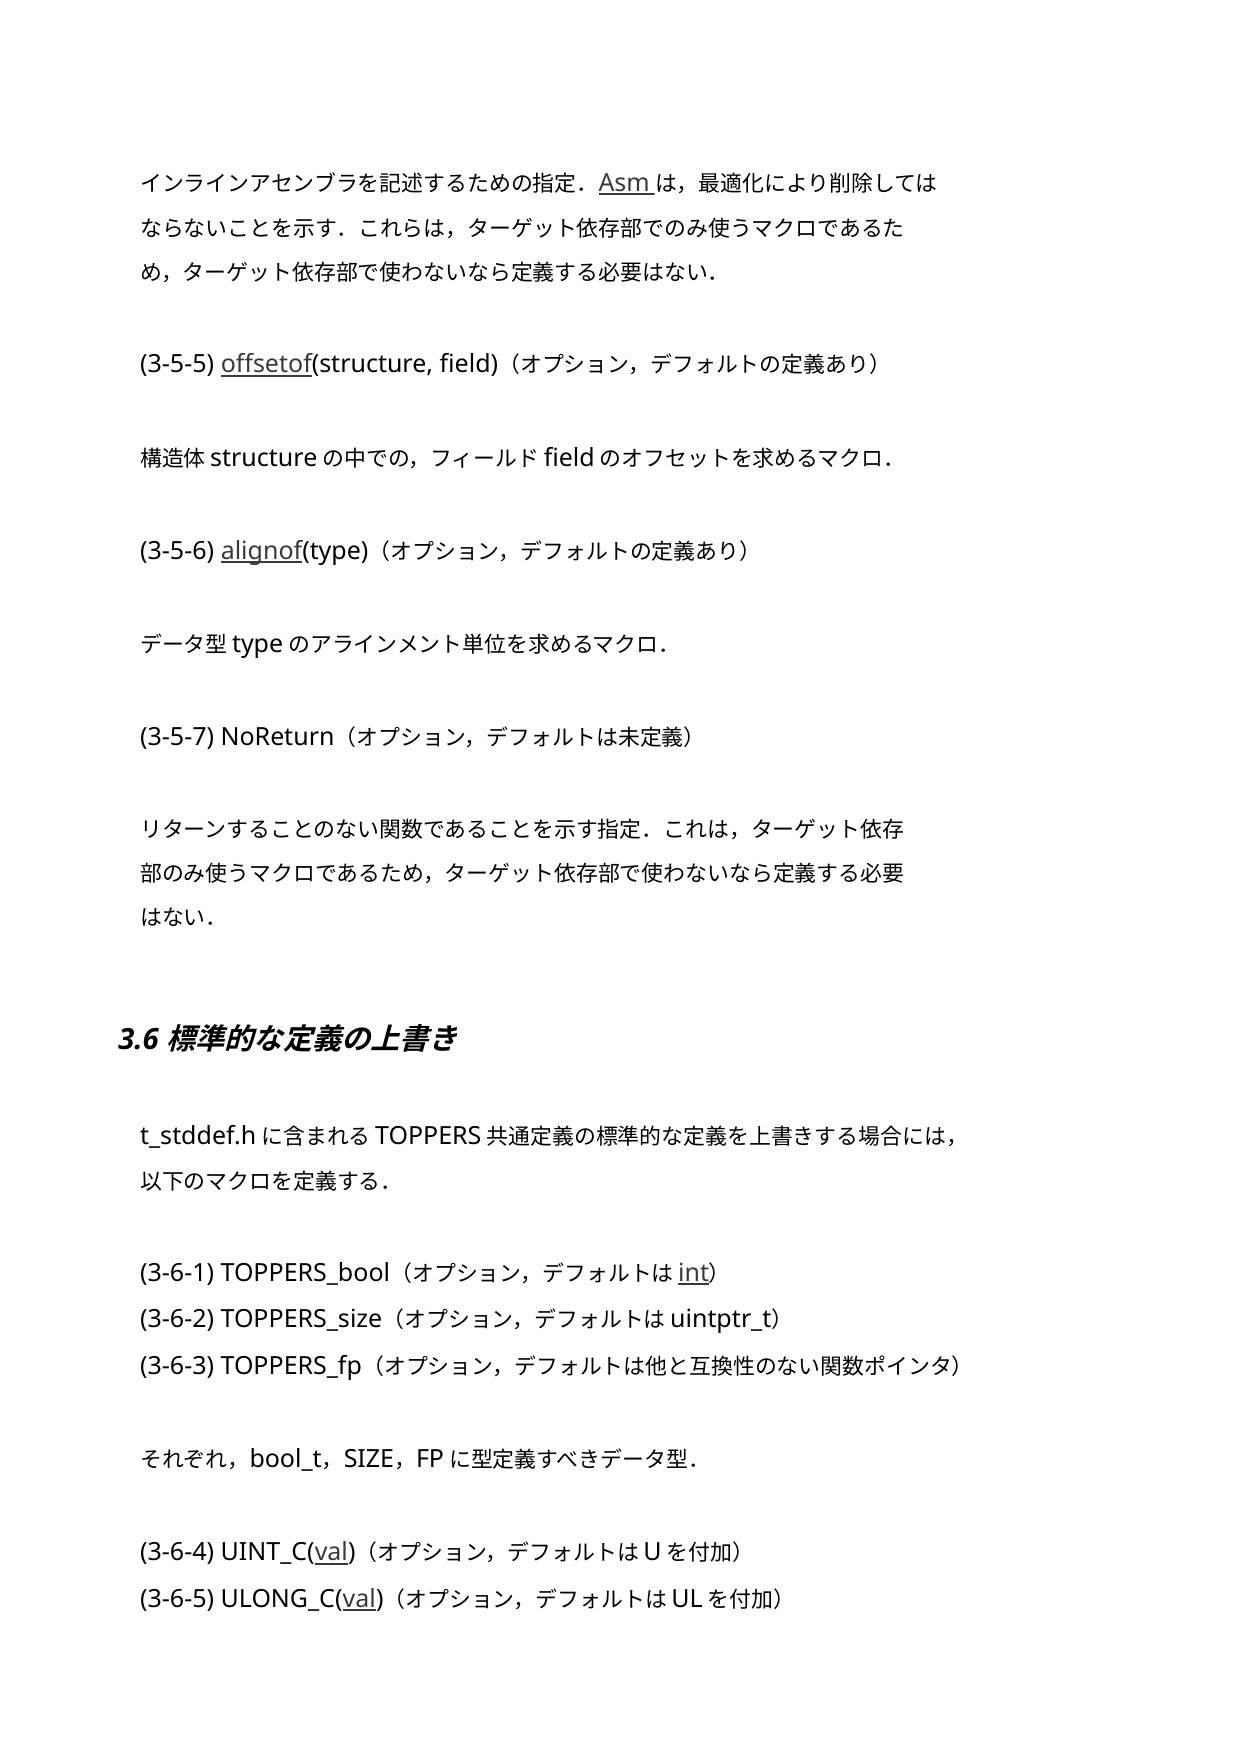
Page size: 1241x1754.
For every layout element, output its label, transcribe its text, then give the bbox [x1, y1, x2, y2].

text (3-6-3) TOPPERS_fp（オプション，デフォルトは他と互換性のない関数ポインタ） [118, 1348, 1122, 1382]
text データ型typeのアラインメント単位を求めるマクロ． [118, 626, 1122, 659]
text それぞれ，bool_t，SIZE，FPに型定義すべきデータ型． [118, 1441, 1122, 1475]
text t_stddef.hに含まれるTOPPERS共通定義の標準的な定義を上書きする場合には， [118, 1117, 1122, 1151]
text め，ターゲット依存部で使わないなら定義する必要はない． [118, 255, 1122, 287]
subtitle 3.6 標準的な定義の上書き [118, 1016, 1122, 1058]
text リターンすることのない関数であることを示す指定．これは，ターゲット依存 [118, 812, 1122, 843]
text はない． [118, 900, 1122, 932]
text (3-5-5) offsetof(structure, field)（オプション，デフォルトの定義あり） [118, 346, 1122, 380]
text (3-6-2) TOPPERS_size（オプション，デフォルトはuintptr_t） [118, 1301, 1122, 1335]
text (3-6-1) TOPPERS_bool（オプション，デフォルトはint） [118, 1254, 1122, 1289]
text ならないことを示す．これらは，ターゲット依存部でのみ使うマクロであるた [118, 211, 1122, 243]
text (3-5-6) alignof(type)（オプション，デフォルトの定義あり） [118, 532, 1122, 566]
text (3-6-4) UINT_C(val)（オプション，デフォルトはUを付加） [118, 1534, 1122, 1568]
text 部のみ使うマクロであるため，ターゲット依存部で使わないなら定義する必要 [118, 856, 1122, 888]
text (3-5-7) NoReturn（オプション，デフォルトは未定義） [118, 719, 1122, 753]
text インラインアセンブラを記述するための指定．Asmは，最適化により削除しては [118, 165, 1122, 199]
text (3-6-5) ULONG_C(val)（オプション，デフォルトはULを付加） [118, 1581, 1122, 1614]
text 構造体structureの中での，フィールドfieldのオフセットを求めるマクロ． [118, 439, 1122, 473]
text 以下のマクロを定義する． [118, 1164, 1122, 1196]
